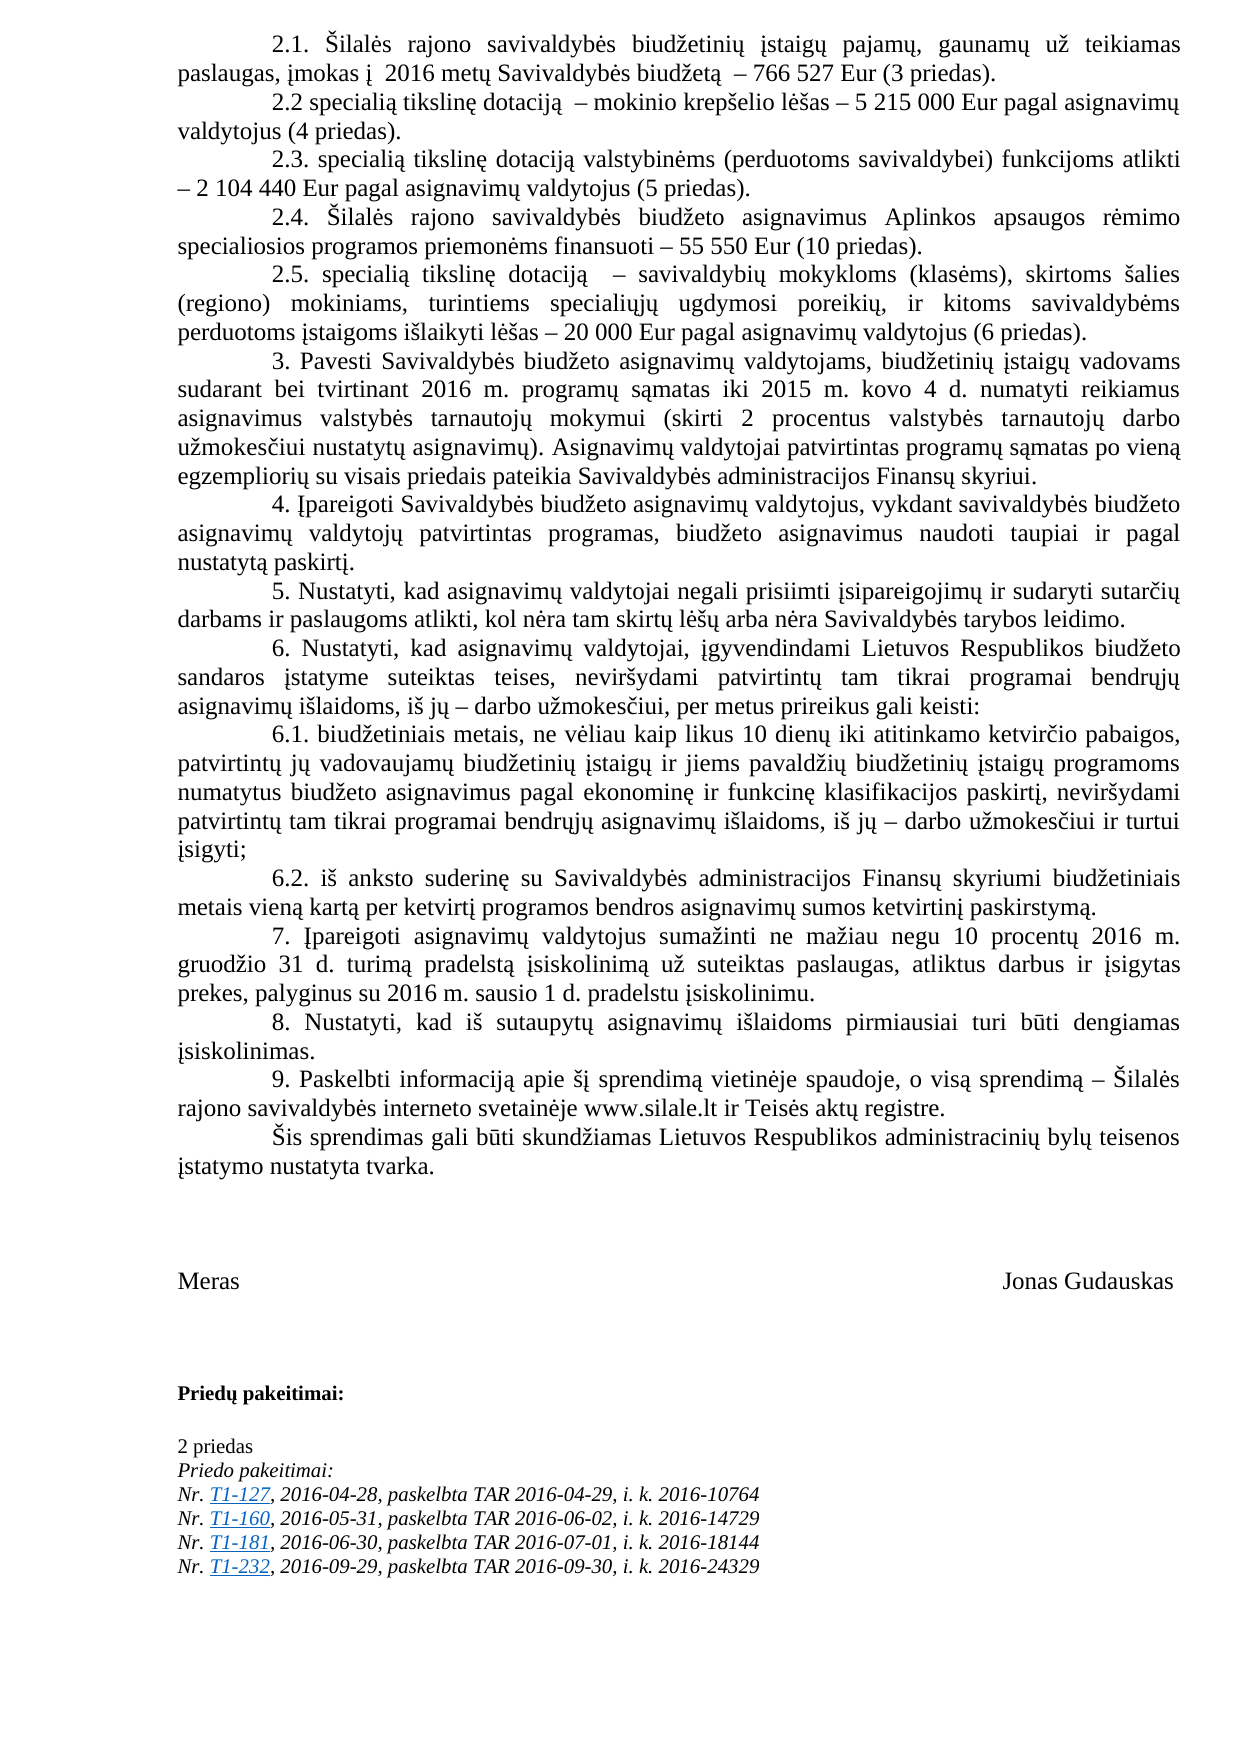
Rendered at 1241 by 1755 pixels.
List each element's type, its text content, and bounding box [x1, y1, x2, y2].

text Nr. T1-181, 2016-06-30, paskelbta TAR 2016-07-01, i. k. 2016-18144 [177, 1530, 1181, 1554]
text Priedo pakeitimai: [177, 1458, 1181, 1482]
text 8. Nustatyti, kad iš sutaupytų asignavimų išlaidoms pirmiausiai turi būti dengiamas įsiskolinimas. [177, 1007, 1181, 1064]
text 5. Nustatyti, kad asignavimų valdytojai negali prisiimti įsipareigojimų ir sudaryti sutarčių darbams ir paslaugoms atlikti, kol nėra tam skirtų lėšų arba nėra Savivaldybės tarybos leidimo. [177, 576, 1181, 633]
text 2.1. Šilalės rajono savivaldybės biudžetinių įstaigų pajamų, gaunamų už teikiamas paslaugas, įmokas į 2016 metų Savivaldybės biudžetą – 766 527 Eur (3 priedas). [177, 29, 1181, 87]
text 6. Nustatyti, kad asignavimų valdytojai, įgyvendindami Lietuvos Respublikos biudžeto sandaros įstatyme suteiktas teises, neviršydami patvirtintų tam tikrai programai bendrųjų asignavimų išlaidoms, iš jų – darbo užmokesčiui, per metus prireikus gali keisti: [177, 633, 1181, 719]
text 3. Pavesti Savivaldybės biudžeto asignavimų valdytojams, biudžetinių įstaigų vadovams sudarant bei tvirtinant 2016 m. programų sąmatas iki 2015 m. kovo 4 d. numatyti reikiamus asignavimus valstybės tarnautojų mokymui (skirti 2 procentus valstybės tarnautojų darbo užmokesčiui nustatytų asignavimų). Asignavimų valdytojai patvirtintas programų sąmatas po vieną egzempliorių su visais priedais pateikia Savivaldybės administracijos Finansų skyriui. [177, 346, 1181, 489]
text 6.1. biudžetiniais metais, ne vėliau kaip likus 10 dienų iki atitinkamo ketvirčio pabaigos, patvirtintų jų vadovaujamų biudžetinių įstaigų ir jiems pavaldžių biudžetinių įstaigų programoms numatytus biudžeto asignavimus pagal ekonominę ir funkcinę klasifikacijos paskirtį, neviršydami patvirtintų tam tikrai programai bendrųjų asignavimų išlaidoms, iš jų – darbo užmokesčiui ir turtui įsigyti; [177, 719, 1181, 863]
text Meras Jonas Gudauskas [177, 1266, 1181, 1294]
text 2 priedas [177, 1434, 1181, 1458]
text 9. Paskelbti informaciją apie šį sprendimą vietinėje spaudoje, o visą sprendimą – Šilalės rajono savivaldybės interneto svetainėje www.silale.lt ir Teisės aktų registre. [177, 1064, 1181, 1122]
text 2.2 specialią tikslinę dotaciją – mokinio krepšelio lėšas – 5 215 000 Eur pagal asignavimų valdytojus (4 priedas). [177, 87, 1181, 144]
text Nr. T1-160, 2016-05-31, paskelbta TAR 2016-06-02, i. k. 2016-14729 [177, 1506, 1181, 1530]
text 6.2. iš anksto suderinę su Savivaldybės administracijos Finansų skyriumi biudžetiniais metais vieną kartą per ketvirtį programos bendros asignavimų sumos ketvirtinį paskirstymą. [177, 863, 1181, 921]
text 2.3. specialią tikslinę dotaciją valstybinėms (perduotoms savivaldybei) funkcijoms atlikti – 2 104 440 Eur pagal asignavimų valdytojus (5 priedas). [177, 144, 1181, 202]
text 2.4. Šilalės rajono savivaldybės biudžeto asignavimus Aplinkos apsaugos rėmimo specialiosios programos priemonėms finansuoti – 55 550 Eur (10 priedas). [177, 202, 1181, 259]
text Priedų pakeitimai: [177, 1381, 1181, 1405]
text 7. Įpareigoti asignavimų valdytojus sumažinti ne mažiau negu 10 procentų 2016 m. gruodžio 31 d. turimą pradelstą įsiskolinimą už suteiktas paslaugas, atliktus darbus ir įsigytas prekes, palyginus su 2016 m. sausio 1 d. pradelstu įsiskolinimu. [177, 921, 1181, 1007]
text Nr. T1-127, 2016-04-28, paskelbta TAR 2016-04-29, i. k. 2016-10764 [177, 1482, 1181, 1506]
text Šis sprendimas gali būti skundžiamas Lietuvos Respublikos administracinių bylų teisenos įstatymo nustatyta tvarka. [177, 1122, 1181, 1179]
text Nr. T1-232, 2016-09-29, paskelbta TAR 2016-09-30, i. k. 2016-24329 [177, 1554, 1181, 1578]
text 4. Įpareigoti Savivaldybės biudžeto asignavimų valdytojus, vykdant savivaldybės biudžeto asignavimų valdytojų patvirtintas programas, biudžeto asignavimus naudoti taupiai ir pagal nustatytą paskirtį. [177, 489, 1181, 576]
text 2.5. specialią tikslinę dotaciją – savivaldybių mokykloms (klasėms), skirtoms šalies (regiono) mokiniams, turintiems specialiųjų ugdymosi poreikių, ir kitoms savivaldybėms perduotoms įstaigoms išlaikyti lėšas – 20 000 Eur pagal asignavimų valdytojus (6 priedas). [177, 259, 1181, 346]
